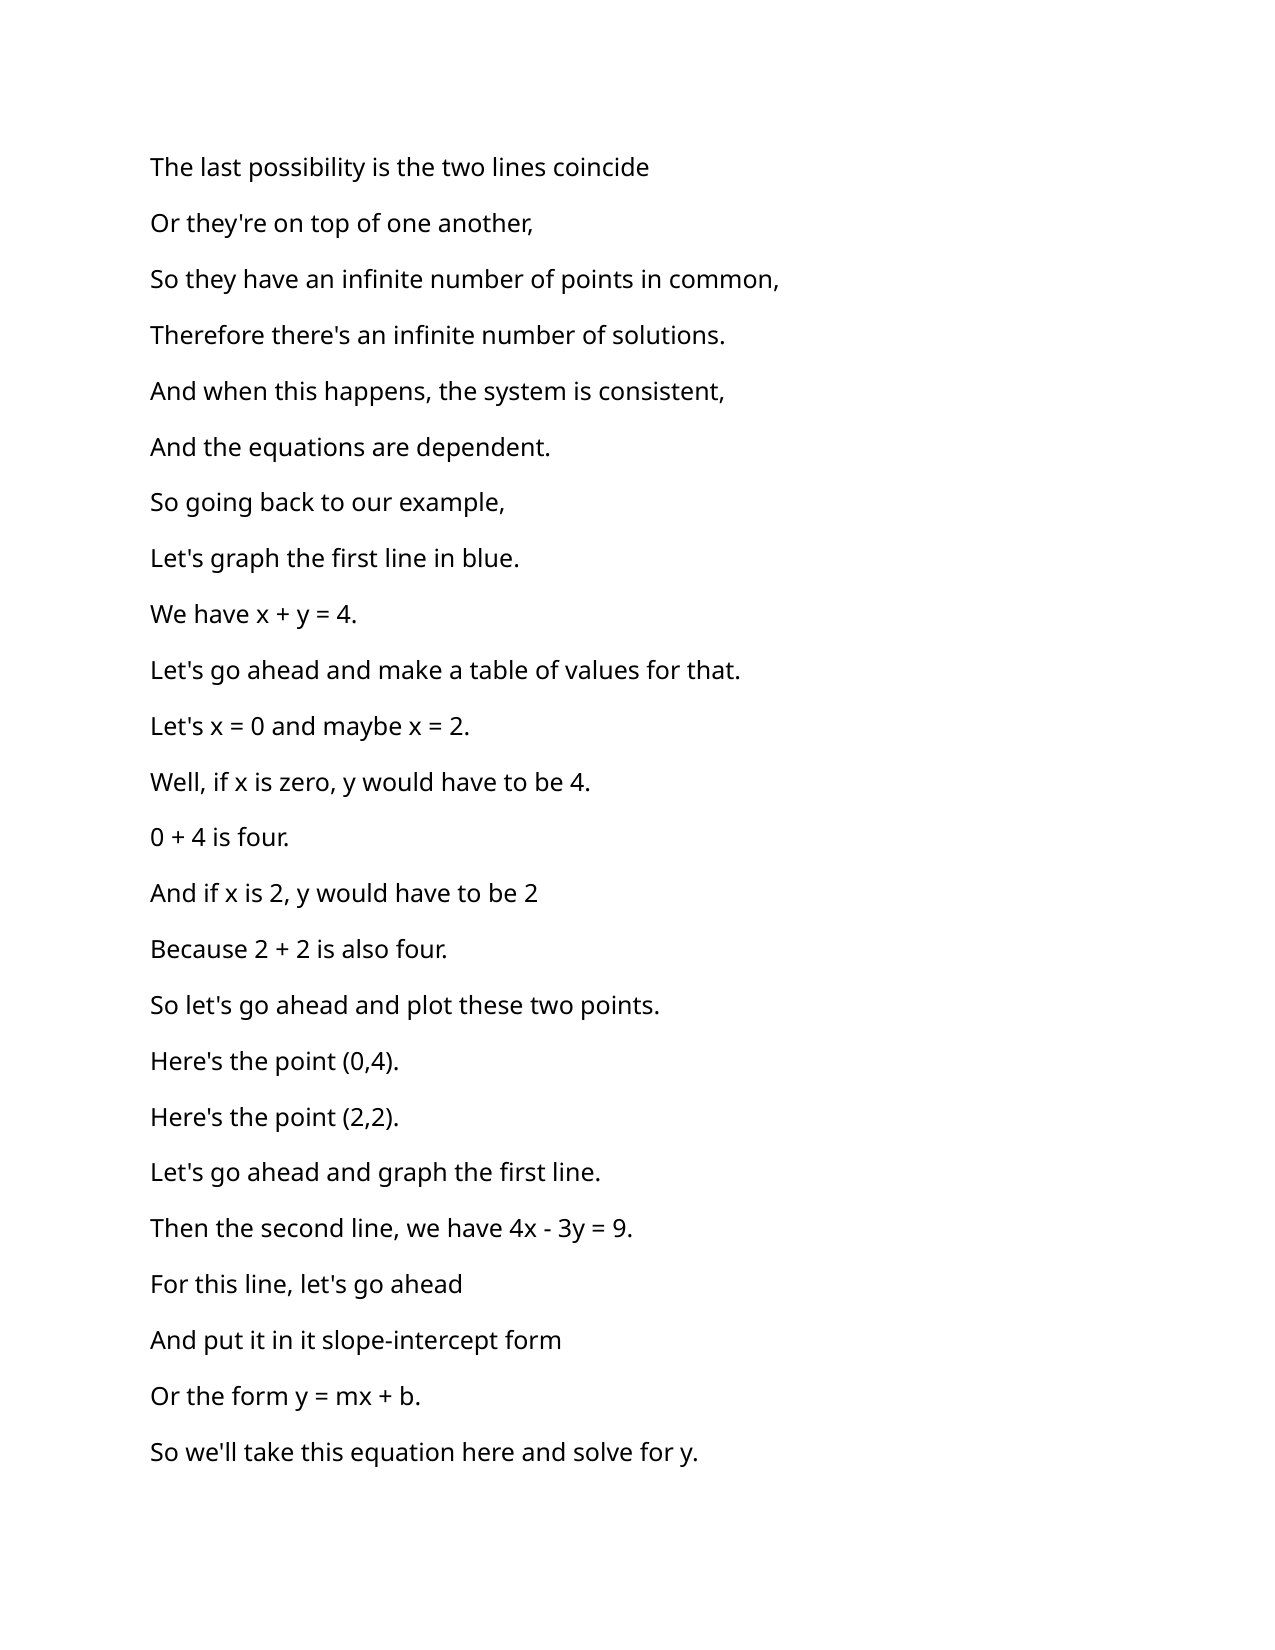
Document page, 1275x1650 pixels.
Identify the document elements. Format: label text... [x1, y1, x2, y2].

text Or they're on top of one another, [150, 206, 1125, 240]
text 0 + 4 is four. [150, 820, 1125, 854]
text We have x + y = 4. [150, 597, 1125, 631]
text And put it in it slope-intercept form [150, 1322, 1125, 1357]
text So let's go ahead and plot these two points. [150, 987, 1125, 1022]
text Here's the point (0,4). [150, 1043, 1125, 1077]
text So we'll take this equation here and solve for y. [150, 1434, 1125, 1468]
text For this line, let's go ahead [150, 1267, 1125, 1301]
text Let's go ahead and make a table of values for that. [150, 652, 1125, 687]
text And the equations are dependent. [150, 429, 1125, 463]
text Or the form y = mx + b. [150, 1378, 1125, 1412]
text Because 2 + 2 is also four. [150, 932, 1125, 966]
text Let's graph the first line in blue. [150, 541, 1125, 575]
text And when this happens, the system is consistent, [150, 373, 1125, 407]
text Here's the point (2,2). [150, 1099, 1125, 1133]
text Let's x = 0 and maybe x = 2. [150, 708, 1125, 742]
text The last possibility is the two lines coincide [150, 150, 1125, 184]
text Then the second line, we have 4x - 3y = 9. [150, 1211, 1125, 1245]
text So going back to our example, [150, 485, 1125, 519]
text Well, if x is zero, y would have to be 4. [150, 764, 1125, 798]
text So they have an infinite number of points in common, [150, 262, 1125, 296]
text Let's go ahead and graph the first line. [150, 1155, 1125, 1189]
text And if x is 2, y would have to be 2 [150, 876, 1125, 910]
text Therefore there's an infinite number of solutions. [150, 317, 1125, 352]
